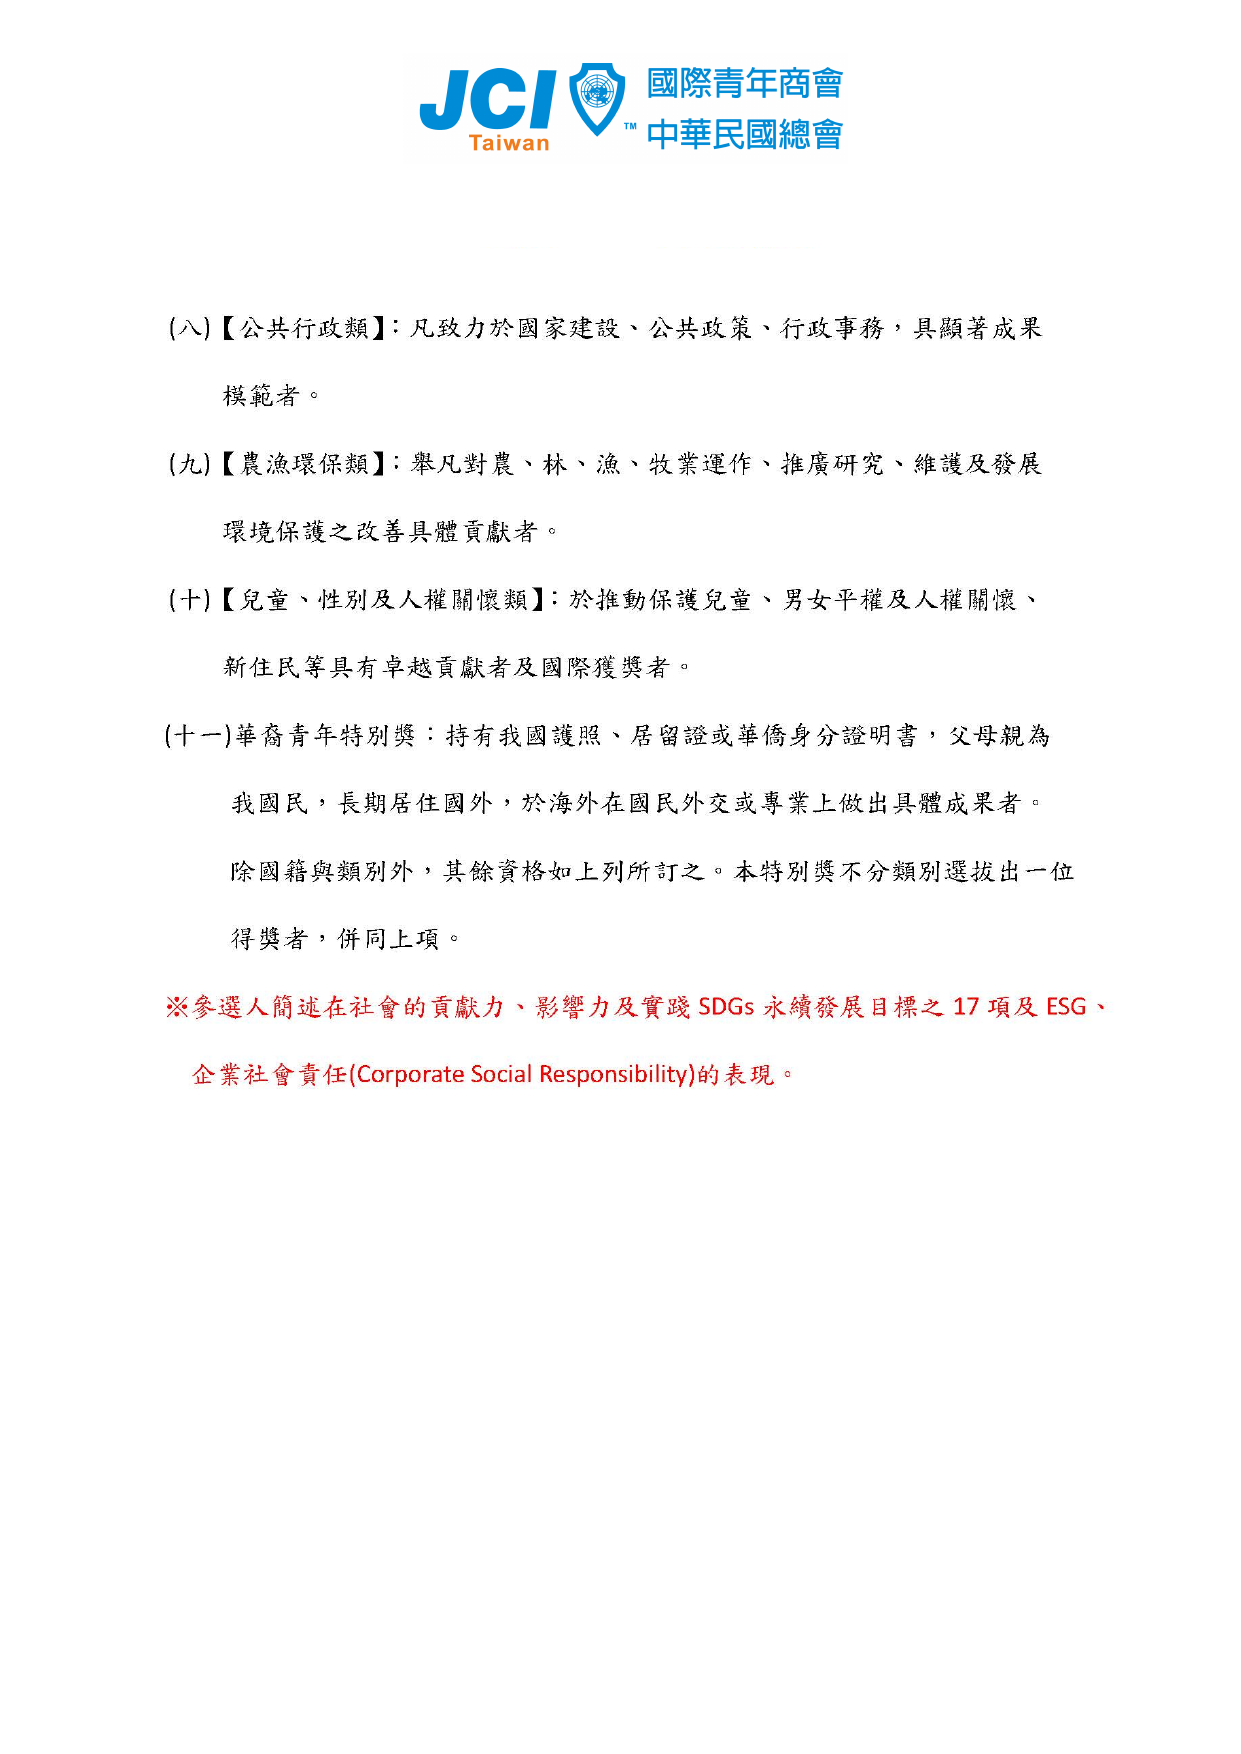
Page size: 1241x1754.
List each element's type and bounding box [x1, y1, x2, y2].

table_header [56, 210, 1184, 1651]
